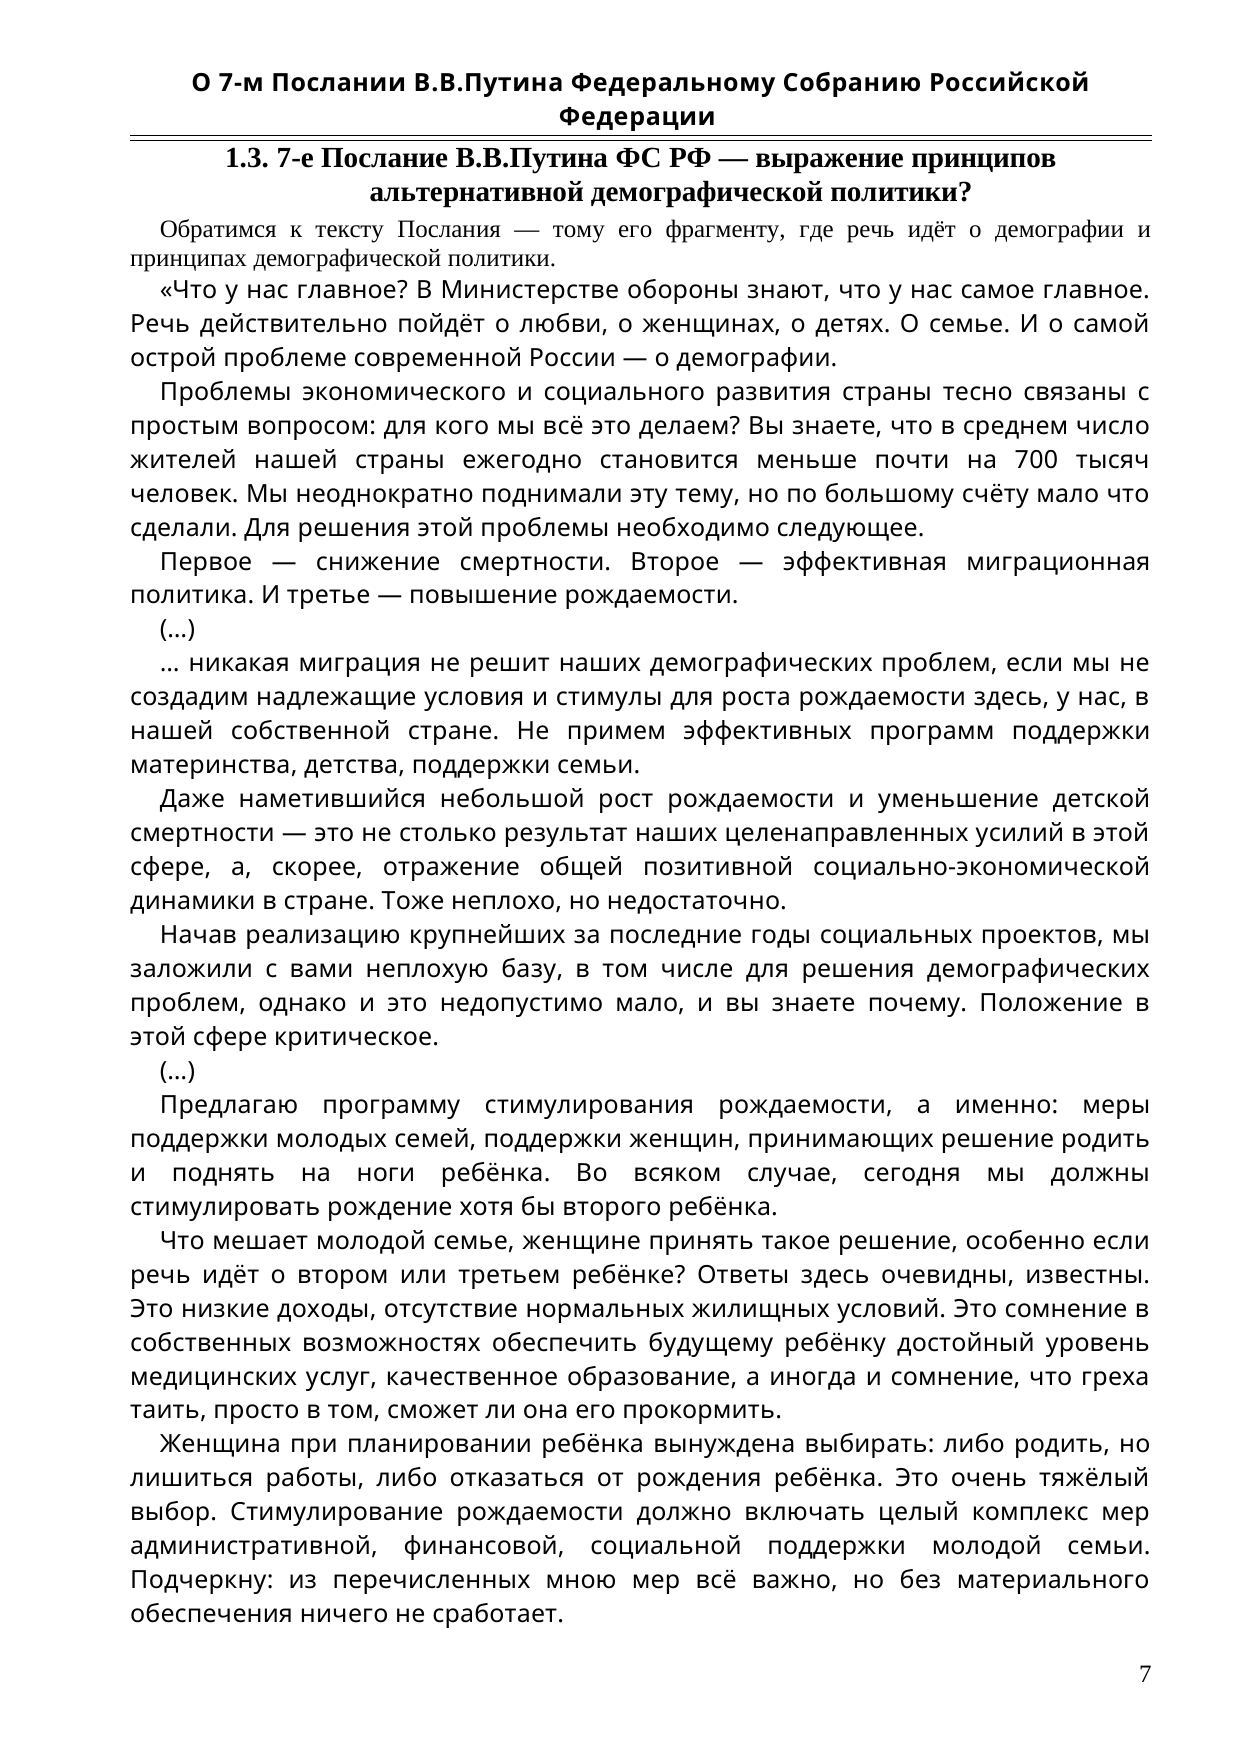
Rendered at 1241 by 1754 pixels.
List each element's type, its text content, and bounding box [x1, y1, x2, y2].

text (…) [130, 611, 1152, 645]
text Обратимся к тексту Послания — тому его фрагменту, где речь идёт о демографии и принципах демографической политики. [130, 214, 1152, 272]
text Первое — снижение смертности. Второе — эффективная миграционная политика. И третье — повышение рождаемости. [130, 543, 1152, 611]
subtitle 1.3. 7‑е Послание В.В.Путина ФС РФ — выражение принципов альтернативной демографической политики? [130, 141, 1152, 207]
text Начав реализацию крупнейших за последние годы социальных проектов, мы заложили с вами неплохую базу, в том числе для решения демографических проблем, однако и это недопустимо мало, и вы знаете почему. Положение в этой сфере критическое. [130, 917, 1152, 1053]
text (…) [130, 1053, 1152, 1087]
text … никакая миграция не решит наших демографических проблем, если мы не создадим надлежащие условия и стимулы для роста рождаемости здесь, у нас, в нашей собственной стране. Не примем эффективных программ поддержки материнства, детства, поддержки семьи. [130, 645, 1152, 781]
text Что мешает молодой семье, женщине принять такое решение, особенно если речь идёт о втором или третьем ребёнке? Ответы здесь очевидны, известны. Это низкие доходы, отсутствие нормальных жилищных условий. Это сомнение в собственных возможностях обеспечить будущему ребёнку достойный уровень медицинских услуг, качественное образование, а иногда и сомнение, что греха таить, просто в том, сможет ли она его прокормить. [130, 1223, 1152, 1426]
text «Что у нас главное? В Министерстве обороны знают, что у нас самое главное. Речь действительно пойдёт о любви, о женщинах, о детях. О семье. И о самой острой проблеме современной России — о демографии. [130, 272, 1152, 374]
text Женщина при планировании ребёнка вынуждена выбирать: либо родить, но лишиться работы, либо отказаться от рождения ребёнка. Это очень тяжёлый выбор. Стимулирование рождаемости должно включать целый комплекс мер административной, финансовой, социальной поддержки молодой семьи. Подчеркну: из перечисленных мною мер всё важно, но без материального обеспечения ничего не сработает. [130, 1426, 1152, 1630]
text Проблемы экономического и социального развития страны тесно связаны с простым вопросом: для кого мы всё это делаем? Вы знаете, что в среднем число жителей нашей страны ежегодно становится меньше почти на 700 тысяч человек. Мы неоднократно поднимали эту тему, но по большому счёту мало что сделали. Для решения этой проблемы необходимо следующее. [130, 374, 1152, 543]
text Предлагаю программу стимулирования рождаемости, а именно: меры поддержки молодых семей, поддержки женщин, принимающих решение родить и поднять на ноги ребёнка. Во всяком случае, сегодня мы должны стимулировать рождение хотя бы второго ребёнка. [130, 1087, 1152, 1223]
text Даже наметившийся небольшой рост рождаемости и уменьшение детской смертности — это не столько результат наших целенаправленных усилий в этой сфере, а, скорее, отражение общей позитивной социально-экономической динамики в стране. Тоже неплохо, но недостаточно. [130, 781, 1152, 917]
